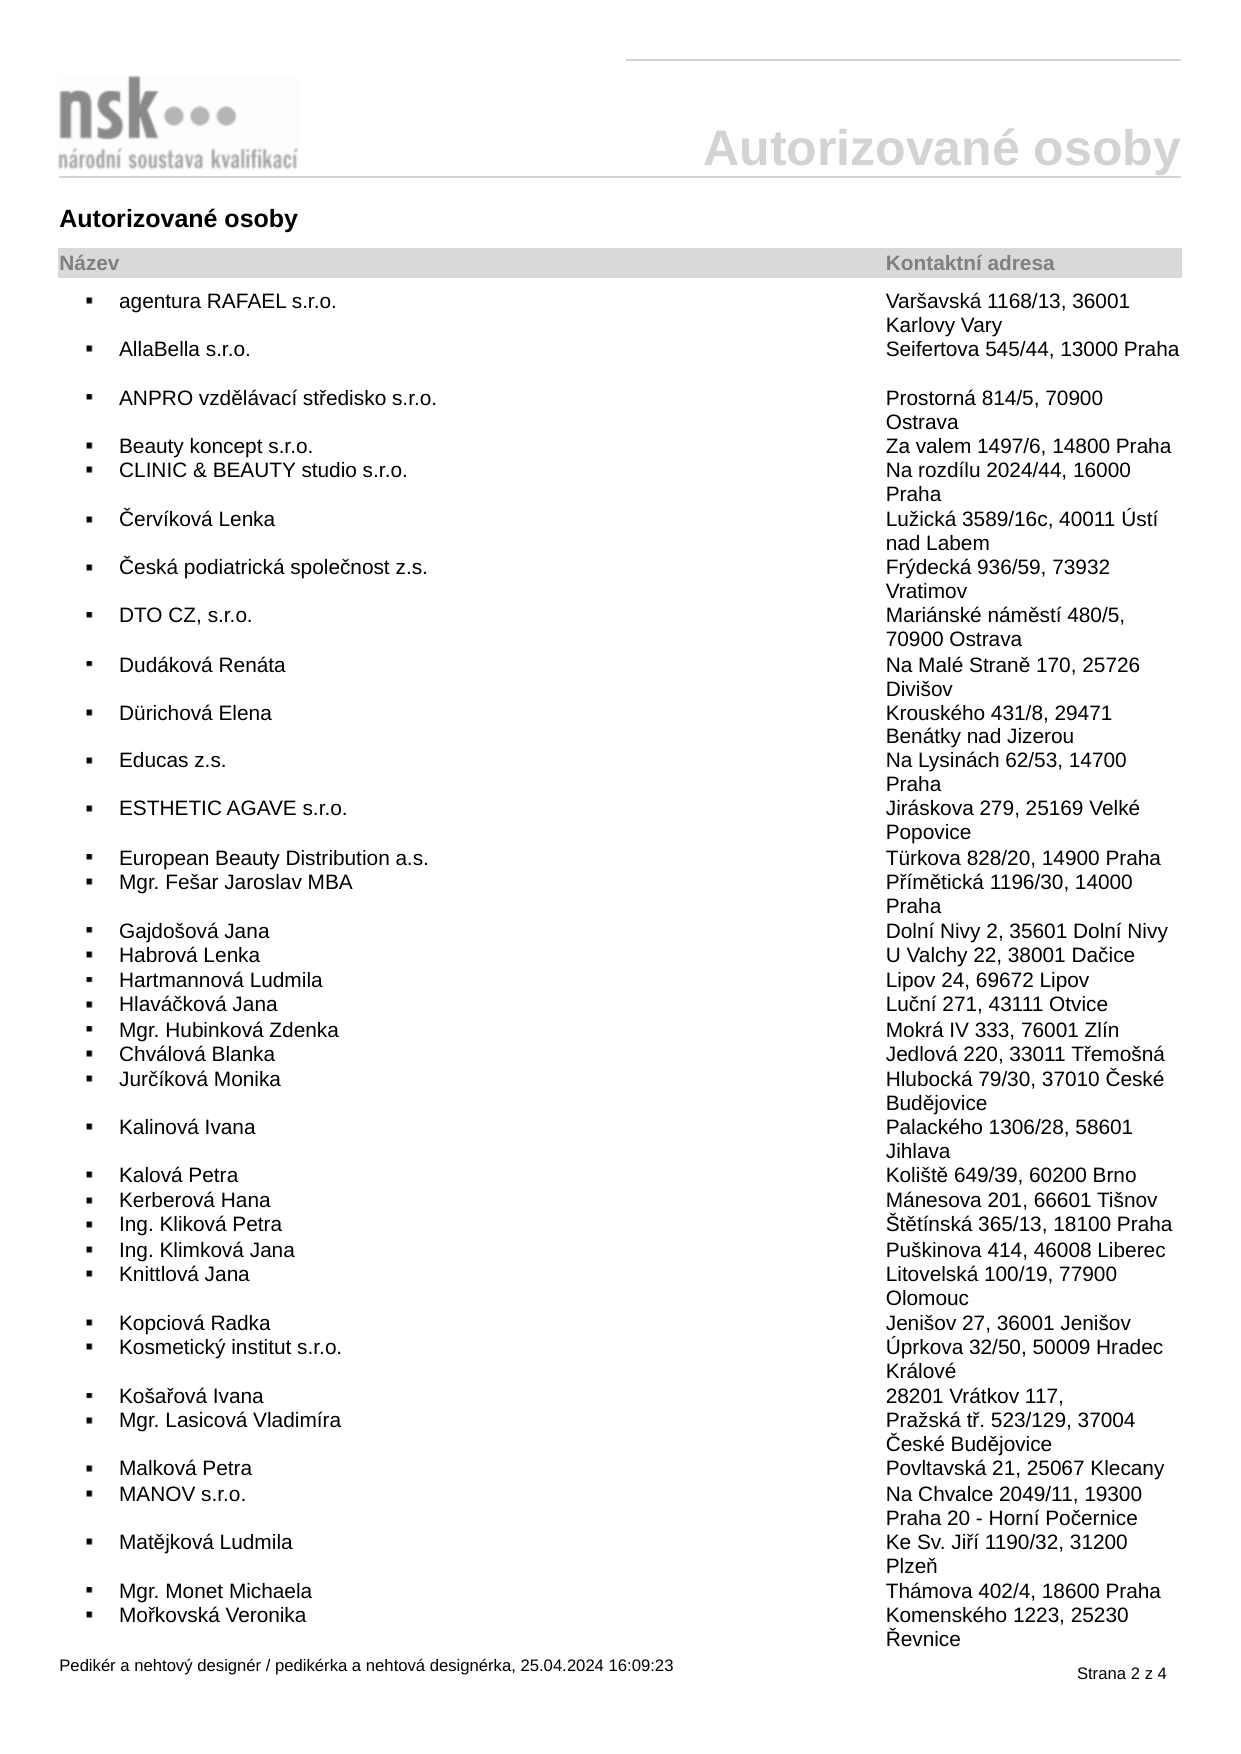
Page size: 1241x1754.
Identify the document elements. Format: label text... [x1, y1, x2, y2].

table_cell [626, 194, 860, 200]
table_cell [860, 581, 886, 603]
table_cell U Valchy 22, 38001 Dačice [886, 943, 1181, 968]
table_cell [626, 1140, 860, 1163]
table_cell [59, 629, 119, 652]
table_cell CLINIC & BEAUTY studio s.r.o. [119, 458, 886, 483]
picture [59, 336, 119, 361]
table_cell [481, 1651, 617, 1655]
table_cell Varšavská 1168/13, 36001 Karlovy Vary [886, 289, 1181, 337]
table_cell Litovelská 100/19, 77900 Olomouc [886, 1262, 1181, 1311]
table_cell [860, 236, 886, 248]
table_cell [626, 774, 860, 796]
table_cell [59, 1506, 119, 1529]
table_cell [59, 1091, 119, 1115]
picture [59, 700, 119, 725]
table_cell [481, 314, 617, 337]
table_cell Krouského 431/8, 29471 Benátky nad Jizerou [886, 700, 1181, 748]
table_cell [119, 1628, 481, 1651]
table_cell [119, 278, 481, 289]
table_cell [618, 581, 626, 603]
table_cell [481, 581, 617, 603]
table_cell Educas z.s. [119, 748, 886, 774]
table_cell Strana 2 z 4 [860, 1655, 1167, 1691]
table_cell [618, 170, 626, 176]
table_cell [481, 531, 617, 555]
table_cell [481, 236, 617, 248]
table_cell [481, 676, 617, 700]
table_cell Ke Sv. Jiří 1190/32, 31200 Plzeň [886, 1530, 1181, 1579]
picture [59, 1384, 119, 1407]
table_cell [59, 1287, 119, 1311]
table_cell [618, 1360, 626, 1384]
table_cell [481, 1628, 617, 1651]
table_cell [119, 314, 481, 337]
table_cell [119, 1506, 481, 1529]
table_cell [860, 278, 886, 289]
table_cell [481, 1140, 617, 1163]
table_cell Na Chvalce 2049/11, 19300 Praha 20 - Horní Počernice [886, 1482, 1181, 1529]
table_cell [860, 314, 886, 337]
table_cell [618, 895, 626, 919]
table_cell [618, 822, 626, 846]
table_cell [119, 531, 481, 555]
table_cell [1167, 236, 1181, 248]
picture [57, 59, 619, 171]
table_cell ANPRO vzdělávací středisko s.r.o. [119, 386, 886, 410]
table_cell Jiráskova 279, 25169 Velké Popovice [886, 796, 1181, 846]
table_cell Autorizované osoby [626, 61, 1181, 176]
table_cell Prostorná 814/5, 70900 Ostrava [886, 386, 1181, 434]
table_cell Název [60, 250, 885, 277]
table_cell [119, 410, 481, 434]
table_cell [619, 59, 626, 170]
table_cell [119, 1091, 481, 1115]
table_cell [59, 581, 119, 603]
table_cell Úprkova 32/50, 50009 Hradec Králové [886, 1335, 1181, 1384]
picture [59, 918, 119, 967]
table_cell [59, 1651, 119, 1655]
table_cell [481, 1434, 617, 1456]
table_cell agentura RAFAEL s.r.o. [119, 289, 886, 314]
table_cell Frýdecká 936/59, 73932 Vratimov [886, 555, 1181, 603]
table_cell [59, 278, 119, 288]
table_cell Knittlová Jana [119, 1262, 886, 1287]
table_cell Mokrá IV 333, 76001 Zlín [886, 1018, 1181, 1042]
table_cell Kalinová Ivana [119, 1115, 886, 1140]
table_cell [119, 629, 481, 652]
table_cell [481, 278, 617, 289]
table_cell Mořkovská Veronika [119, 1603, 886, 1628]
table_cell [618, 629, 626, 652]
table_cell Thámova 402/4, 18600 Praha [886, 1579, 1181, 1603]
table_cell [886, 194, 1167, 200]
table_cell [119, 724, 481, 748]
table_cell Mgr. Hubinková Zdenka [119, 1018, 886, 1042]
table_cell [626, 410, 860, 434]
table_cell Košařová Ivana [119, 1384, 886, 1408]
table_cell [59, 362, 119, 386]
table_cell Jurčíková Monika [119, 1067, 886, 1091]
table_cell Matějková Ludmila [119, 1530, 886, 1555]
table_cell [860, 1360, 886, 1384]
picture [59, 1067, 119, 1091]
table_cell [626, 895, 860, 919]
table_cell [119, 822, 481, 846]
table_cell [59, 171, 119, 176]
table_cell Autorizované osoby [59, 200, 1181, 236]
table_cell Dürichová Elena [119, 700, 886, 724]
table_cell [626, 236, 860, 248]
table_cell [860, 822, 886, 846]
table_cell [59, 1360, 119, 1384]
table_cell [119, 362, 481, 386]
table_cell [481, 629, 617, 652]
picture [59, 1529, 119, 1554]
table_cell Hlubocká 79/30, 37010 České Budějovice [886, 1067, 1181, 1115]
picture [59, 507, 119, 532]
table_cell [626, 1287, 860, 1311]
picture [59, 1115, 119, 1139]
table_cell [626, 1506, 860, 1529]
table_cell [119, 1434, 481, 1456]
table_cell Hlaváčková Jana [119, 992, 886, 1018]
table_cell [618, 774, 626, 796]
table_cell [618, 1555, 626, 1579]
table_cell [626, 676, 860, 700]
table_cell Červíková Lenka [119, 507, 886, 531]
table_cell Na rozdílu 2024/44, 16000 Praha [886, 458, 1181, 507]
table_cell Pedikér a nehtový designér / pedikérka a nehtová designérka, 25.04.2024 16:09:23 [59, 1655, 860, 1691]
table_cell [119, 483, 481, 507]
table_cell [860, 895, 886, 919]
table_cell [618, 194, 626, 200]
table_cell [860, 676, 886, 700]
table_cell [860, 483, 886, 507]
table_cell [59, 483, 119, 507]
table_cell [59, 236, 119, 248]
table_cell [59, 1434, 119, 1456]
table_cell [618, 1091, 626, 1115]
table_cell [618, 314, 626, 337]
table_cell Pražská tř. 523/129, 37004 České Budějovice [886, 1408, 1181, 1456]
table_cell Za valem 1497/6, 14800 Praha [886, 434, 1181, 458]
table_cell Mánesova 201, 66601 Tišnov [886, 1188, 1181, 1212]
table_cell [860, 629, 886, 652]
table_cell DTO CZ, s.r.o. [119, 603, 886, 628]
table_cell [59, 314, 119, 336]
table_cell [626, 362, 860, 386]
table_cell [860, 1506, 886, 1529]
table_cell Lužická 3589/16c, 40011 Ústí nad Labem [886, 507, 1181, 555]
picture [59, 433, 119, 482]
table_cell [626, 581, 860, 603]
table_cell [1167, 278, 1181, 289]
picture [59, 845, 119, 894]
table_cell [119, 1360, 481, 1384]
table_cell Jedlová 220, 33011 Třemošná [886, 1042, 1181, 1067]
picture [59, 555, 119, 580]
table_cell [481, 774, 617, 796]
table_cell Lipov 24, 69672 Lipov [886, 968, 1181, 992]
table_cell [626, 278, 860, 289]
table_cell [119, 676, 481, 700]
table_cell [618, 1506, 626, 1529]
table_cell [119, 1287, 481, 1311]
table_cell Kosmetický institut s.r.o. [119, 1335, 886, 1360]
table_cell Kalová Petra [119, 1163, 886, 1188]
picture [59, 1578, 119, 1627]
table_cell [119, 1555, 481, 1579]
table_cell [119, 1140, 481, 1163]
table_cell [626, 1360, 860, 1384]
table_cell Dudáková Renáta [119, 653, 886, 676]
table_cell [481, 1287, 617, 1311]
table_cell [860, 1434, 886, 1456]
table_cell Palackého 1306/28, 58601 Jihlava [886, 1115, 1181, 1163]
table_cell [119, 895, 481, 919]
table_cell [119, 194, 481, 200]
table_cell [626, 1651, 860, 1655]
picture [59, 603, 119, 627]
table_cell [626, 531, 860, 555]
table_cell Na Lysinách 62/53, 14700 Praha [886, 748, 1181, 796]
table_cell Česká podiatrická společnost z.s. [119, 555, 886, 581]
table_cell [618, 1140, 626, 1163]
table_cell Přímětická 1196/30, 14000 Praha [886, 870, 1181, 919]
table_cell Chválová Blanka [119, 1042, 886, 1067]
table_cell [626, 1555, 860, 1579]
table_cell Luční 271, 43111 Otvice [886, 992, 1181, 1018]
table_cell [59, 895, 119, 918]
table_cell Mariánské náměstí 480/5, 70900 Ostrava [886, 603, 1181, 652]
table_cell [626, 629, 860, 652]
table_cell [481, 895, 617, 919]
picture [59, 1162, 119, 1187]
table_cell Povltavská 21, 25067 Klecany [886, 1456, 1181, 1482]
table_cell [618, 483, 626, 507]
table_cell Habrová Lenka [119, 943, 886, 968]
table_cell [886, 1651, 1167, 1655]
table_cell Kopciová Radka [119, 1311, 886, 1335]
table_cell Kerberová Hana [119, 1188, 886, 1212]
table_cell [59, 532, 119, 555]
table_cell Kontaktní adresa [886, 250, 1180, 277]
table_cell [481, 1091, 617, 1115]
table_cell [481, 724, 617, 748]
table_cell [59, 1140, 119, 1162]
table_cell [481, 362, 617, 386]
table_cell [886, 236, 1167, 248]
table_cell [618, 278, 626, 289]
table_cell [618, 1287, 626, 1311]
table_cell [59, 194, 119, 200]
table_cell [59, 676, 119, 700]
table_cell [119, 581, 481, 603]
table_cell [119, 1651, 481, 1655]
picture [59, 992, 119, 1066]
table_cell [59, 1555, 119, 1578]
table_cell [481, 1506, 617, 1529]
table_cell [860, 1091, 886, 1115]
table_cell [1167, 1655, 1181, 1691]
table_cell [481, 194, 617, 200]
table_cell [481, 171, 617, 176]
table_cell [626, 314, 860, 337]
table_cell Ing. Klimková Jana [119, 1238, 886, 1262]
table_cell [618, 1628, 626, 1651]
table_cell [119, 236, 481, 248]
table_cell [59, 774, 119, 796]
table_cell [860, 531, 886, 555]
table_cell Mgr. Monet Michaela [119, 1579, 886, 1603]
table_cell [1167, 194, 1181, 200]
table_cell Mgr. Fešar Jaroslav MBA [119, 870, 886, 895]
table_cell Komenského 1223, 25230 Řevnice [886, 1603, 1181, 1651]
table_cell [886, 278, 1167, 289]
table_cell Hartmannová Ludmila [119, 968, 886, 992]
table_cell [59, 1628, 119, 1651]
picture [59, 652, 119, 675]
picture [59, 1408, 119, 1433]
table_cell [860, 1651, 886, 1655]
table_cell Türkova 828/20, 14900 Praha [886, 846, 1181, 869]
picture [59, 1456, 119, 1506]
table_cell Jenišov 27, 36001 Jenišov [886, 1311, 1181, 1335]
table_cell [618, 1434, 626, 1456]
table_cell Mgr. Lasicová Vladimíra [119, 1408, 886, 1434]
table_cell [1167, 1651, 1181, 1655]
table_cell AllaBella s.r.o. [119, 337, 886, 362]
table_cell [626, 1628, 860, 1651]
table_cell 28201 Vrátkov 117, [886, 1384, 1181, 1408]
table_cell European Beauty Distribution a.s. [119, 846, 886, 869]
table_cell [119, 774, 481, 796]
picture [59, 968, 119, 991]
table_cell [481, 822, 617, 846]
table_cell [59, 822, 119, 845]
picture [59, 386, 119, 409]
table_cell [481, 410, 617, 434]
table_cell Na Malé Straně 170, 25726 Divišov [886, 653, 1181, 700]
table_cell [119, 171, 481, 176]
table_cell [618, 236, 626, 248]
table_cell [618, 676, 626, 700]
table_cell [626, 1091, 860, 1115]
table_cell [481, 1360, 617, 1384]
table_cell [618, 724, 626, 748]
table_cell Štětínská 365/13, 18100 Praha [886, 1212, 1181, 1238]
table_cell ESTHETIC AGAVE s.r.o. [119, 796, 886, 822]
picture [59, 1188, 119, 1286]
table_cell Malková Petra [119, 1456, 886, 1482]
table_cell [860, 1287, 886, 1311]
table_cell [860, 362, 886, 386]
table_cell [860, 1555, 886, 1579]
table_cell [626, 483, 860, 507]
table_cell [59, 410, 119, 433]
table_cell [481, 1555, 617, 1579]
table_cell Puškinova 414, 46008 Liberec [886, 1238, 1181, 1262]
table_cell Koliště 649/39, 60200 Brno [886, 1163, 1181, 1188]
table_cell Ing. Kliková Petra [119, 1212, 886, 1238]
table_cell [860, 774, 886, 796]
table_cell [59, 178, 1181, 194]
table_cell Gajdošová Jana [119, 919, 886, 943]
table_cell [860, 410, 886, 434]
table_cell [618, 531, 626, 555]
table_cell [618, 362, 626, 386]
table_cell [860, 194, 886, 200]
table_cell [860, 1628, 886, 1651]
picture [59, 796, 119, 821]
picture [59, 288, 119, 313]
table_cell [618, 410, 626, 434]
table_cell Seifertova 545/44, 13000 Praha [886, 337, 1181, 386]
table_cell Dolní Nivy 2, 35601 Dolní Nivy [886, 919, 1181, 943]
table_cell [626, 822, 860, 846]
table_cell [860, 1140, 886, 1163]
table_cell [626, 724, 860, 748]
picture [59, 1311, 119, 1359]
table_cell [860, 724, 886, 748]
table_cell Beauty koncept s.r.o. [119, 434, 886, 458]
table_cell [481, 483, 617, 507]
table_cell MANOV s.r.o. [119, 1482, 886, 1506]
table_cell [59, 725, 119, 748]
picture [59, 748, 119, 773]
table_cell [626, 1434, 860, 1456]
